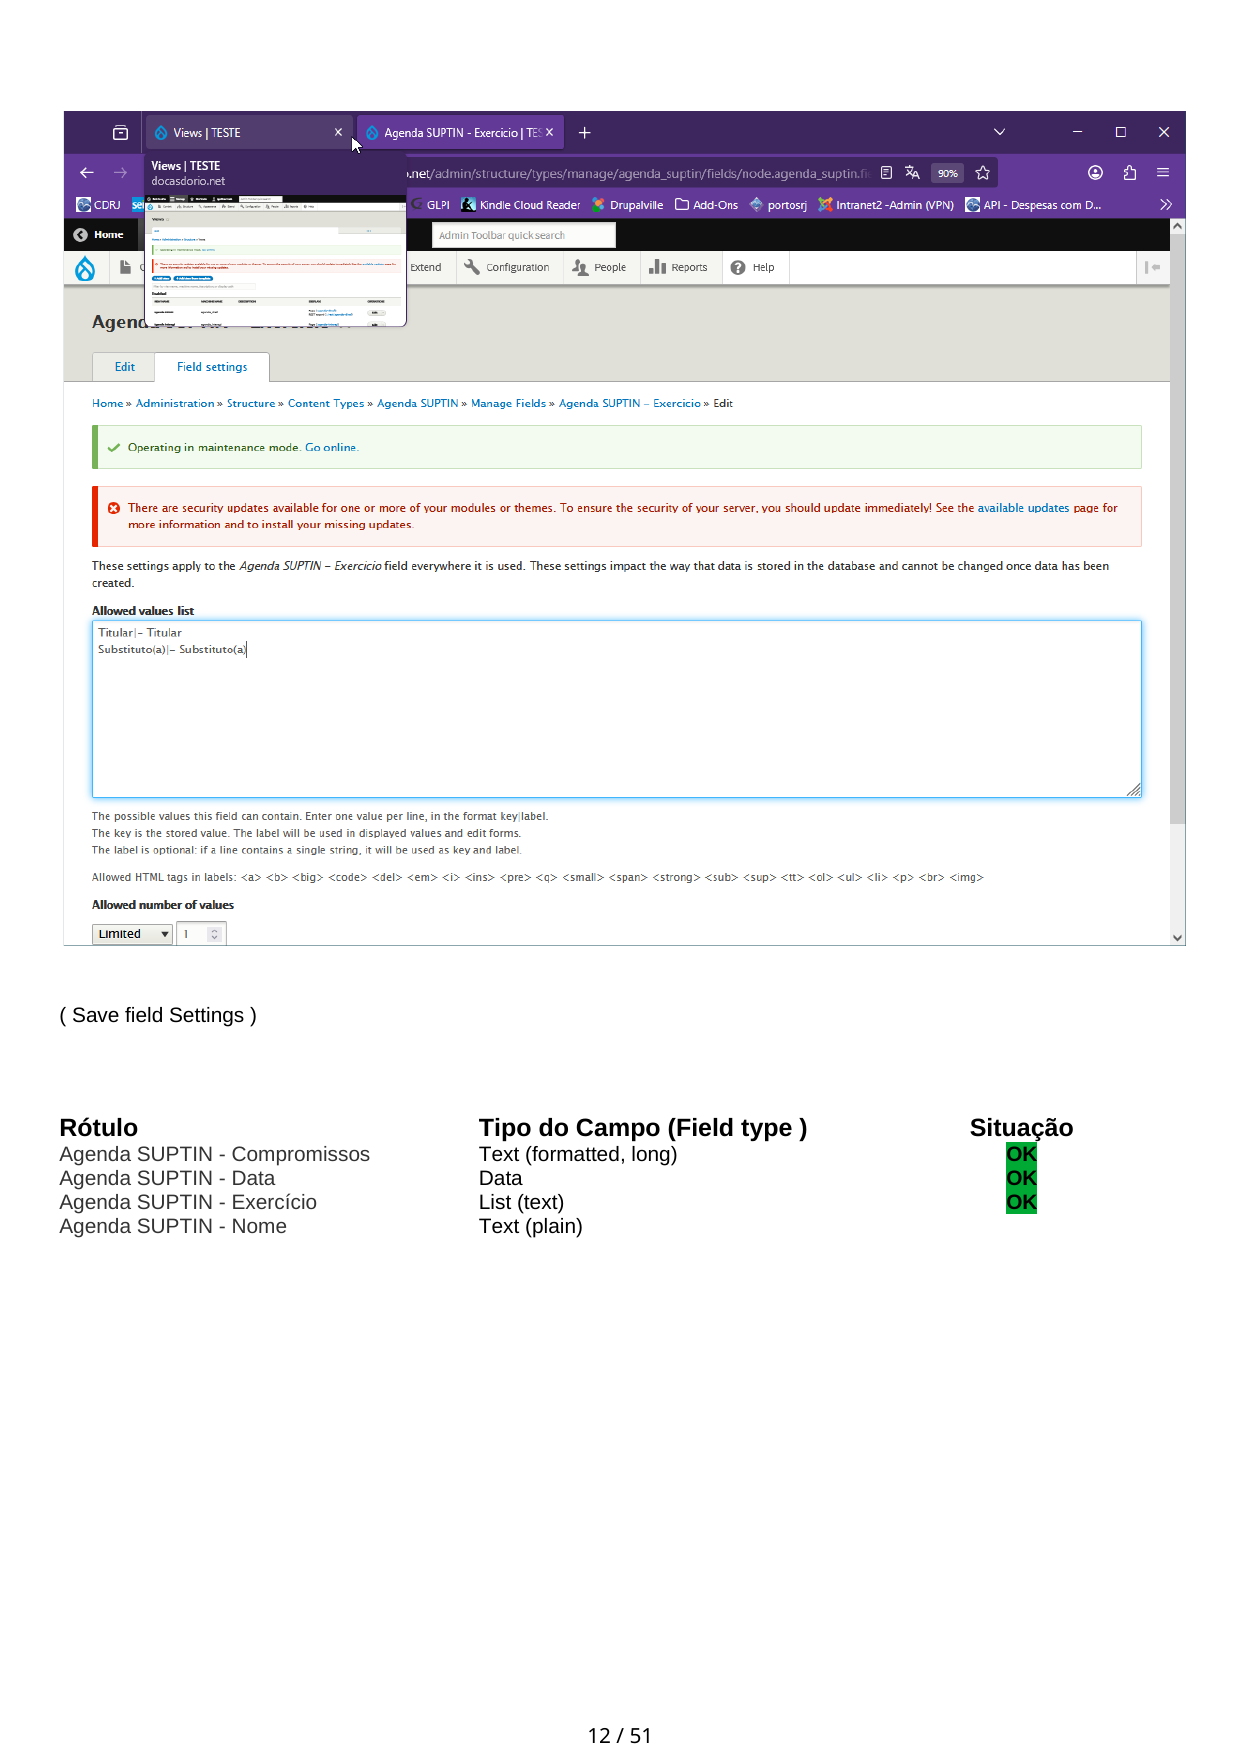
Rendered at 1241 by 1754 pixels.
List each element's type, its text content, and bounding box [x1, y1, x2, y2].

table_header Rótulo [59, 1113, 479, 1142]
table_cell OK [933, 1142, 1110, 1166]
table_cell Agenda SUPTIN - Nome [59, 1214, 479, 1238]
table_cell Agenda SUPTIN - Exercício [59, 1190, 479, 1214]
table_cell Text (plain) [479, 1214, 933, 1238]
table_cell Agenda SUPTIN - Compromissos [59, 1142, 479, 1166]
table_header Situação [933, 1113, 1110, 1142]
table_cell [933, 1214, 1110, 1238]
table_cell List (text) [479, 1190, 933, 1214]
table_cell OK [933, 1190, 1110, 1214]
table_cell Data [479, 1166, 933, 1190]
table_cell Agenda SUPTIN - Data [59, 1166, 479, 1190]
table_cell Text (formatted, long) [479, 1142, 933, 1166]
table_cell OK [933, 1166, 1110, 1190]
text ( Save field Settings ) [59, 1003, 1181, 1027]
picture [63, 111, 1186, 946]
table_header Tipo do Campo (Field type ) [479, 1113, 933, 1142]
